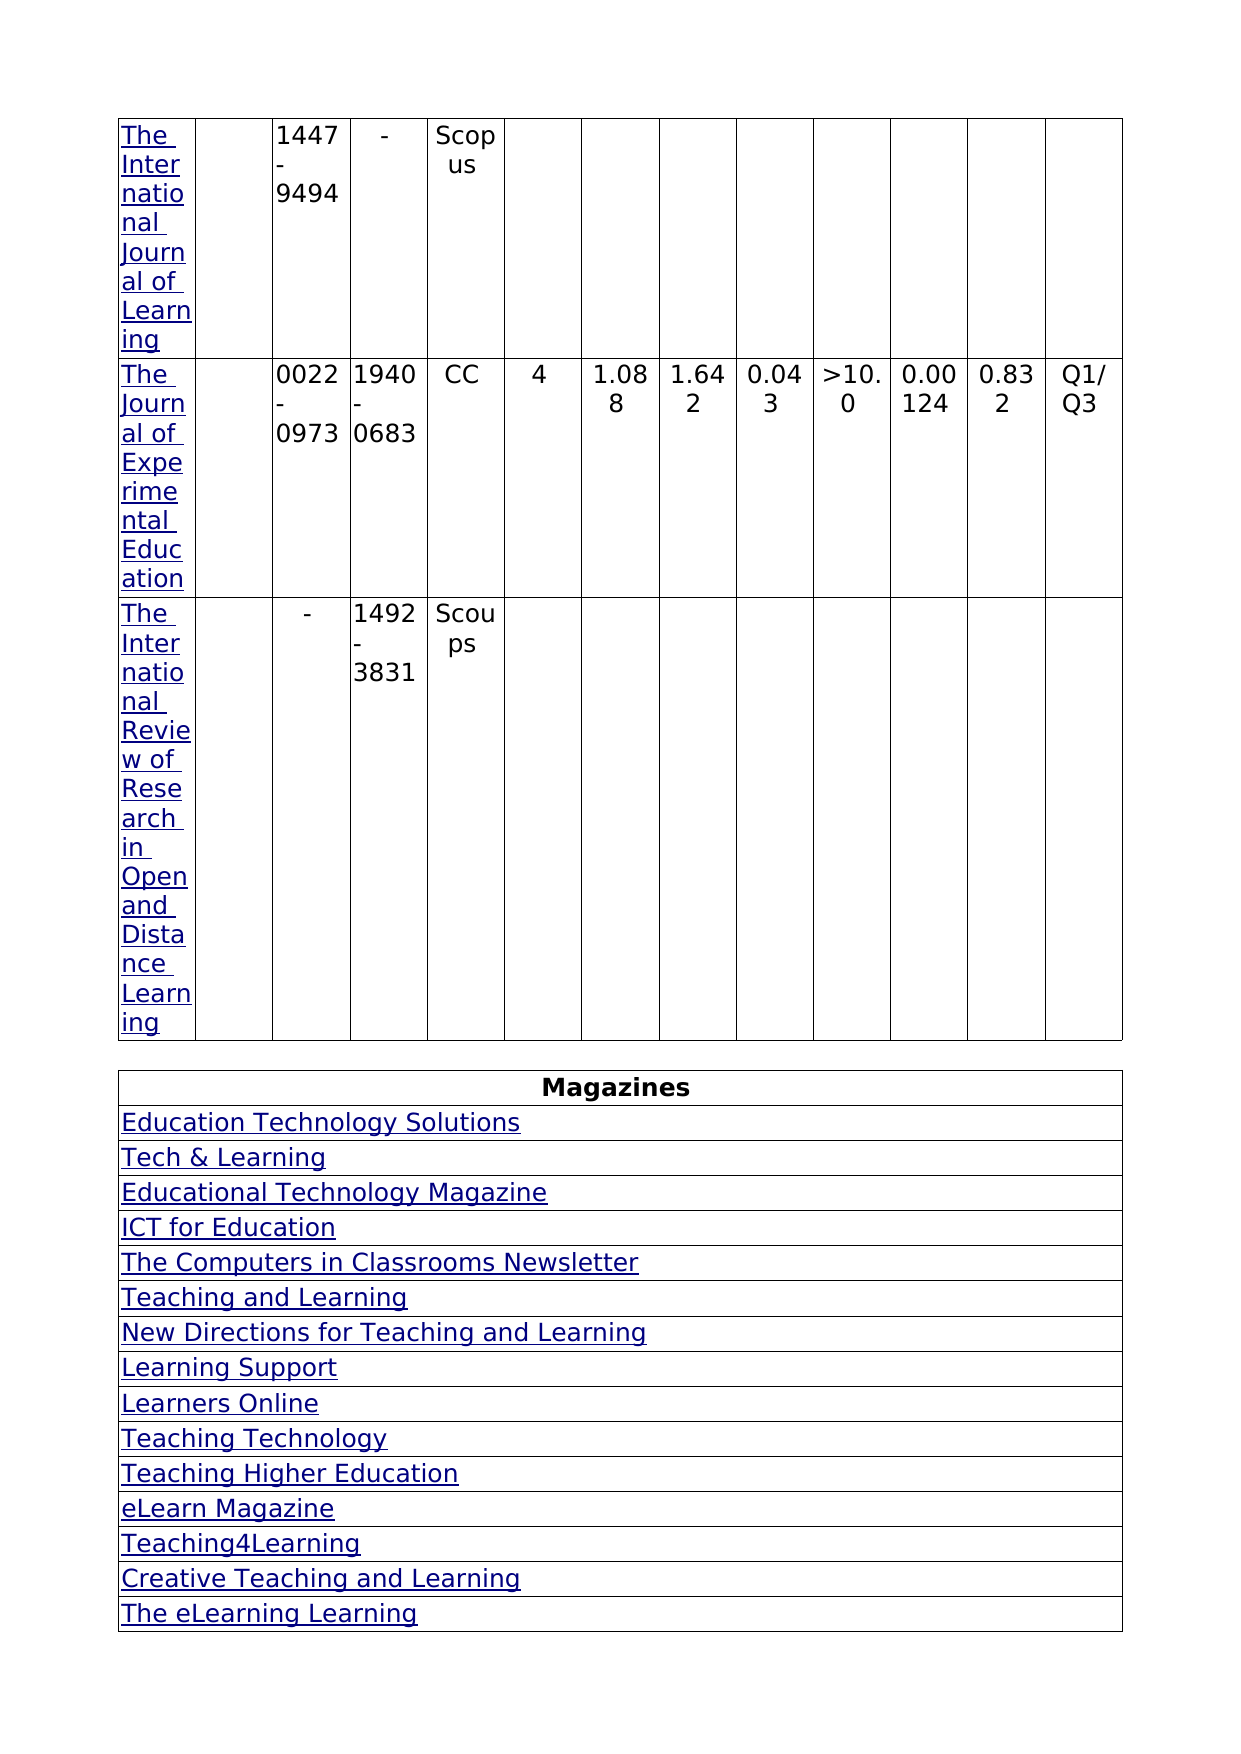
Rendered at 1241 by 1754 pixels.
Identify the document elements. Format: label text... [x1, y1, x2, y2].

table_cell Scoups [428, 598, 504, 1040]
table_cell [196, 598, 272, 1040]
table_cell Teaching4Learning [119, 1527, 1122, 1561]
table_cell Creative Teaching and Learning [119, 1562, 1122, 1596]
table_cell [196, 359, 272, 597]
table_cell [1046, 598, 1122, 1040]
table_cell 0.00124 [891, 359, 967, 597]
table_cell ICT for Education [119, 1211, 1122, 1245]
table_cell [814, 119, 890, 357]
table_cell >10.0 [814, 359, 890, 597]
table_cell Scopus [428, 119, 504, 357]
table_cell Tech & Learning [119, 1141, 1122, 1175]
table_cell New Directions for Teaching and Learning [119, 1317, 1122, 1351]
table_cell [737, 119, 813, 357]
table_cell [737, 598, 813, 1040]
table_cell - [351, 119, 427, 357]
table_cell Teaching Technology [119, 1422, 1122, 1456]
table_cell 0022-0973 [273, 359, 350, 597]
table_cell [582, 598, 659, 1040]
table_cell [196, 119, 272, 357]
table_cell The International Review of Research in Open and Distance Learning [119, 598, 195, 1040]
table_cell Education Technology Solutions [119, 1106, 1122, 1140]
table_cell 1940-0683 [351, 359, 427, 597]
table_cell Learning Support [119, 1352, 1122, 1386]
table_cell CC [428, 359, 504, 597]
table_cell [505, 598, 581, 1040]
table_cell The eLearning Learning [119, 1597, 1122, 1631]
table_cell [1046, 119, 1122, 357]
table_cell [582, 119, 659, 357]
table_cell [968, 119, 1045, 357]
table_cell [814, 598, 890, 1040]
table_cell The Computers in Classrooms Newsletter [119, 1246, 1122, 1280]
table_cell The Journal of Experimental Education [119, 359, 195, 597]
table_cell 0.043 [737, 359, 813, 597]
table_cell 0.832 [968, 359, 1045, 597]
table_cell 1447-9494 [273, 119, 350, 357]
table_cell 1.642 [660, 359, 736, 597]
table_cell Educational Technology Magazine [119, 1176, 1122, 1210]
table_cell eLearn Magazine [119, 1492, 1122, 1526]
table_cell Teaching Higher Education [119, 1457, 1122, 1491]
table_cell Q1/Q3 [1046, 359, 1122, 597]
table_cell 1.088 [582, 359, 659, 597]
table_header Magazines [119, 1071, 1122, 1105]
table_cell [968, 598, 1045, 1040]
table_cell [660, 598, 736, 1040]
table_cell 4 [505, 359, 581, 597]
table_cell - [273, 598, 350, 1040]
table_cell [505, 119, 581, 357]
table_cell The International Journal of Learning [119, 119, 195, 357]
table_cell 1492-3831 [351, 598, 427, 1040]
table_cell [660, 119, 736, 357]
table_cell [891, 119, 967, 357]
table_cell Learners Online [119, 1387, 1122, 1421]
table_cell [891, 598, 967, 1040]
table_cell Teaching and Learning [119, 1281, 1122, 1316]
